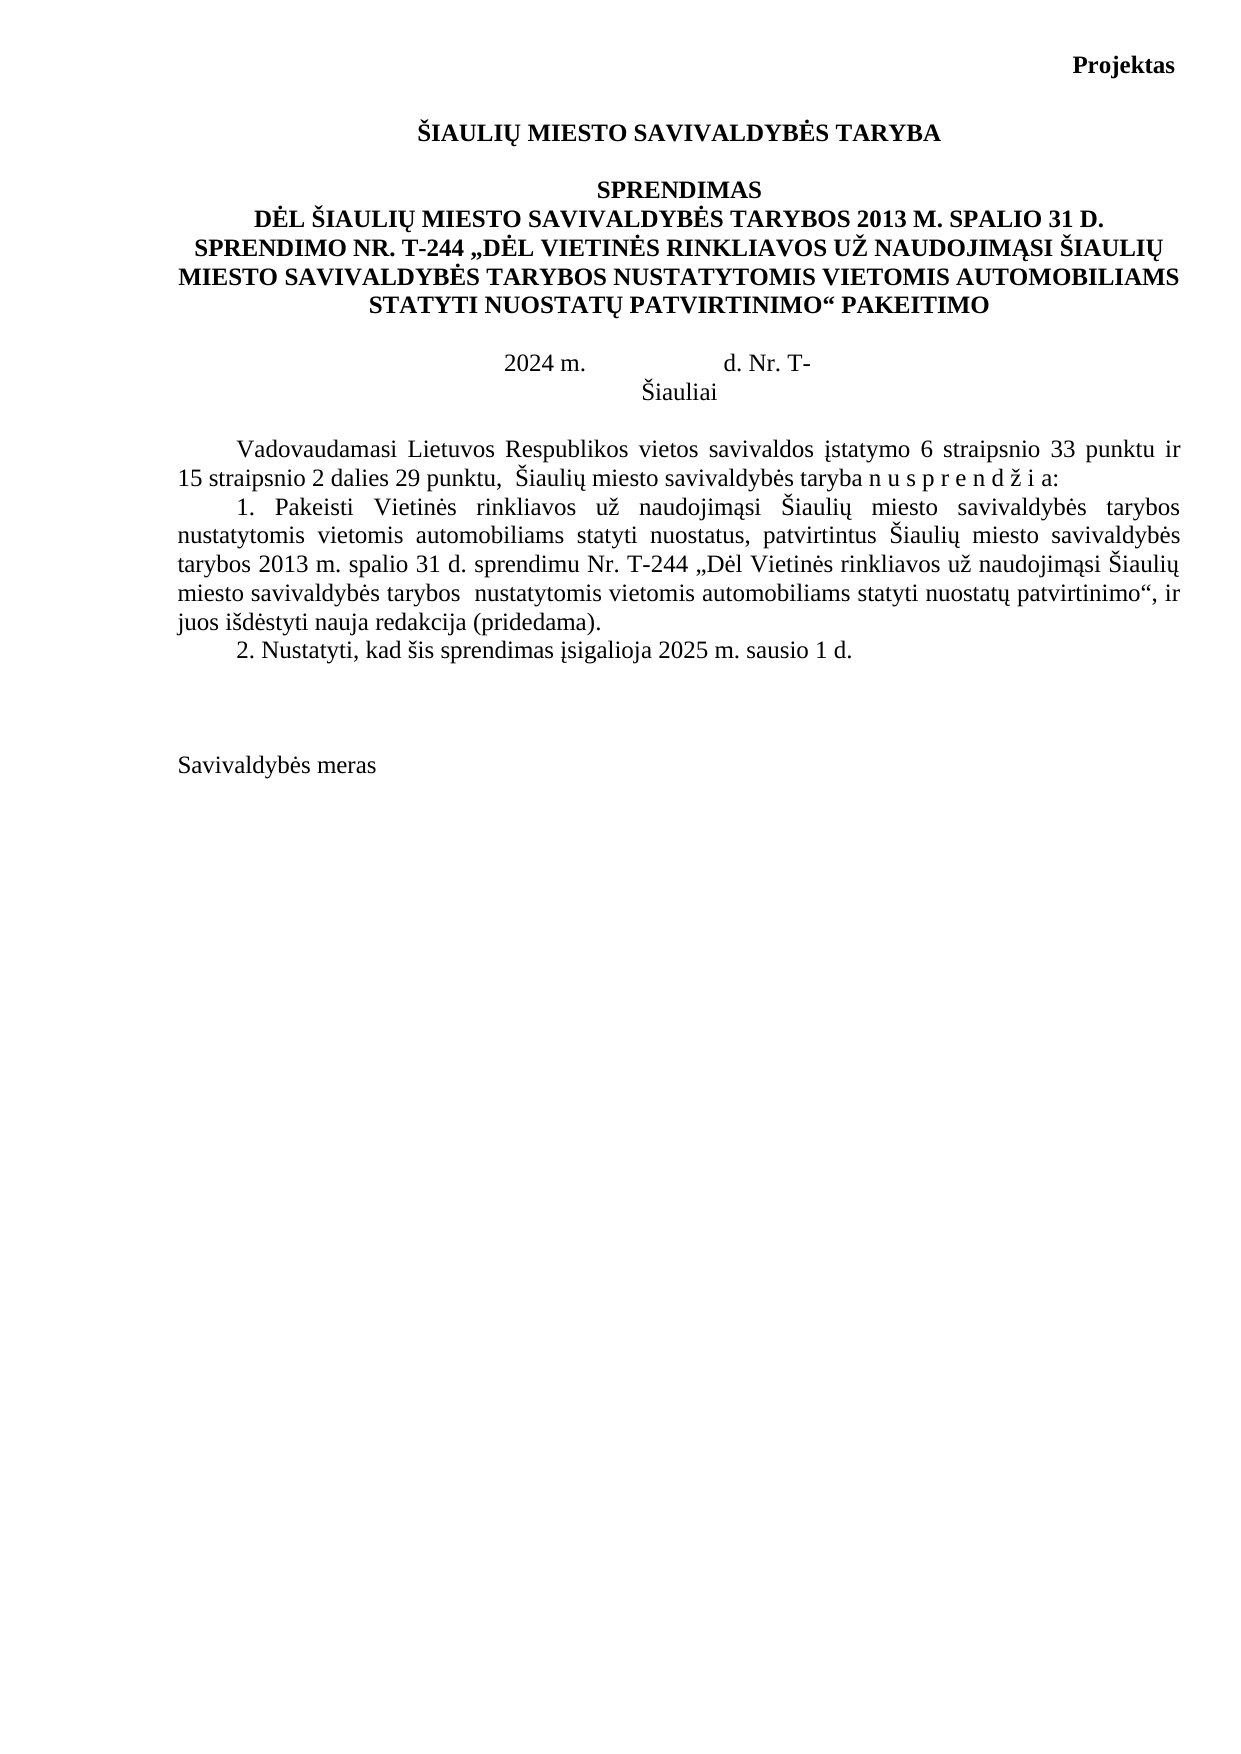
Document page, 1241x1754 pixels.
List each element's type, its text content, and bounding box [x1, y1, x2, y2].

text Šiauliai [177, 377, 1181, 406]
text 1. Pakeisti Vietinės rinkliavos už naudojimąsi Šiaulių miesto savivaldybės tarybos nustatytomis vietomis automobiliams statyti nuostatus, patvirtintus Šiaulių miesto savivaldybės tarybos 2013 m. spalio 31 d. sprendimu Nr. T-244 „Dėl Vietinės rinkliavos už naudojimąsi Šiaulių miesto savivaldybės tarybos nustatytomis vietomis automobiliams statyti nuostatų patvirtinimo“, ir juos išdėstyti nauja redakcija (pridedama). [177, 492, 1181, 636]
text 2. Nustatyti, kad šis sprendimas įsigalioja 2025 m. sausio 1 d. [177, 636, 1181, 664]
text Vadovaudamasi Lietuvos Respublikos vietos savivaldos įstatymo 6 straipsnio 33 punktu ir 15 straipsnio 2 dalies 29 punktu, Šiaulių miesto savivaldybės taryba nusprendžia: [177, 434, 1181, 492]
text Savivaldybės meras [177, 751, 1181, 779]
text ŠIAULIŲ MIESTO SAVIVALDYBĖS TARYBA [177, 118, 1181, 147]
text 2024 m. d. Nr. T- [177, 348, 1181, 377]
text SPRENDIMAS [177, 176, 1181, 204]
text DĖL ŠIAULIŲ MIESTO SAVIVALDYBĖS TARYBOS 2013 M. SPALIO 31 D. SPRENDIMO NR. T-244 „DĖL VIETINĖS RINKLIAVOS UŽ NAUDOJIMĄSI ŠIAULIŲ MIESTO SAVIVALDYBĖS TARYBOS NUSTATYTOMIS VIETOMIS AUTOMOBILIAMS STATYTI NUOSTATŲ PATVIRTINIMO“ PAKEITIMO [177, 204, 1181, 319]
